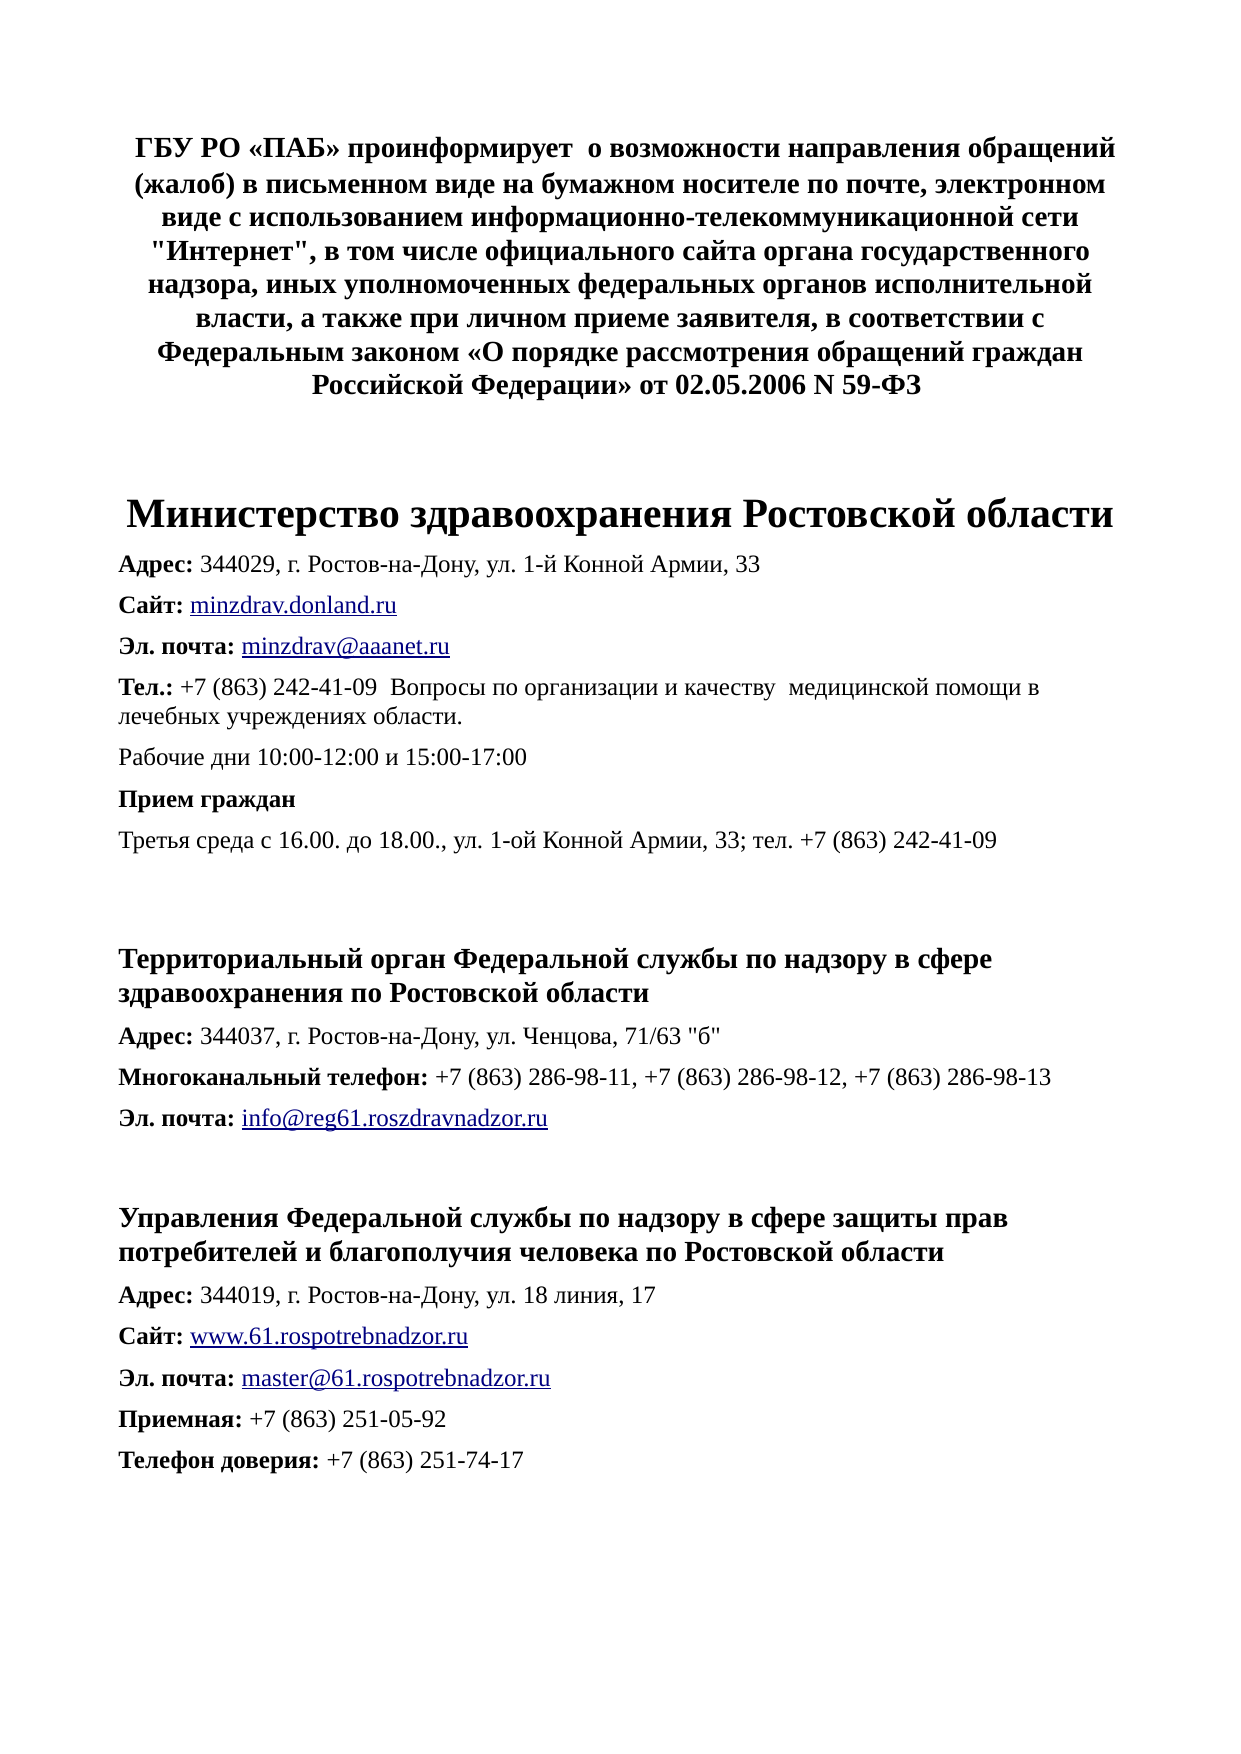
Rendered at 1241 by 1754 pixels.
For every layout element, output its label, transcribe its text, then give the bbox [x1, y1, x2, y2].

text Адрес: 344019, г. Ростов-на-Дону, ул. 18 линия, 17 [118, 1280, 1122, 1309]
subtitle Министерство здравоохранения Ростовской области [118, 488, 1122, 536]
text Адрес: 344037, г. Ростов-на-Дону, ул. Ченцова, 71/63 "б" [118, 1021, 1122, 1050]
text Адрес: 344029, г. Ростов-на-Дону, ул. 1-й Конной Армии, 33 [118, 549, 1122, 577]
text Многоканальный телефон: +7 (863) 286-98-11, +7 (863) 286-98-12, +7 (863) 286-98-13 [118, 1062, 1122, 1091]
text ГБУ РО «ПАБ» проинформирует о возможности направления обращений (жалоб) в письменном виде на бумажном носителе по почте, электронном виде с использованием информационно-телекоммуникационной сети "Интернет", в том числе официального сайта органа государственного надзора, иных уполномоченных федеральных органов исполнительной власти, а также при личном приеме заявителя, в соответствии с Федеральным законом «О порядке рассмотрения обращений граждан Российской Федерации» от 02.05.2006 N 59-ФЗ [118, 118, 1122, 401]
text Эл. почта: master@61.rospotrebnadzor.ru [118, 1363, 1122, 1391]
text Сайт: minzdrav.donland.ru [118, 590, 1122, 619]
text Тел.: +7 (863) 242-41-09 Вопросы по организации и качеству медицинской помощи в лечебных учреждениях области. [118, 672, 1122, 730]
text Рабочие дни 10:00-12:00 и 15:00-17:00 [118, 742, 1122, 771]
text Эл. почта: info@reg61.roszdravnadzor.ru [118, 1103, 1122, 1132]
subtitle Территориальный орган Федеральной службы по надзору в сфере здравоохранения по Ростовской области [118, 941, 1122, 1008]
text Третья среда с 16.00. до 18.00., ул. 1-ой Конной Армии, 33; тел. +7 (863) 242-41-09 [118, 825, 1122, 854]
subtitle Управления Федеральной службы по надзору в сфере защиты прав потребителей и благополучия человека по Ростовской области [118, 1201, 1122, 1268]
text Телефон доверия: +7 (863) 251-74-17 [118, 1445, 1122, 1474]
text Прием граждан [118, 784, 1122, 812]
text Приемная: +7 (863) 251-05-92 [118, 1404, 1122, 1433]
text Сайт: www.61.rospotrebnadzor.ru [118, 1321, 1122, 1350]
text Эл. почта: minzdrav@aaanet.ru [118, 631, 1122, 660]
